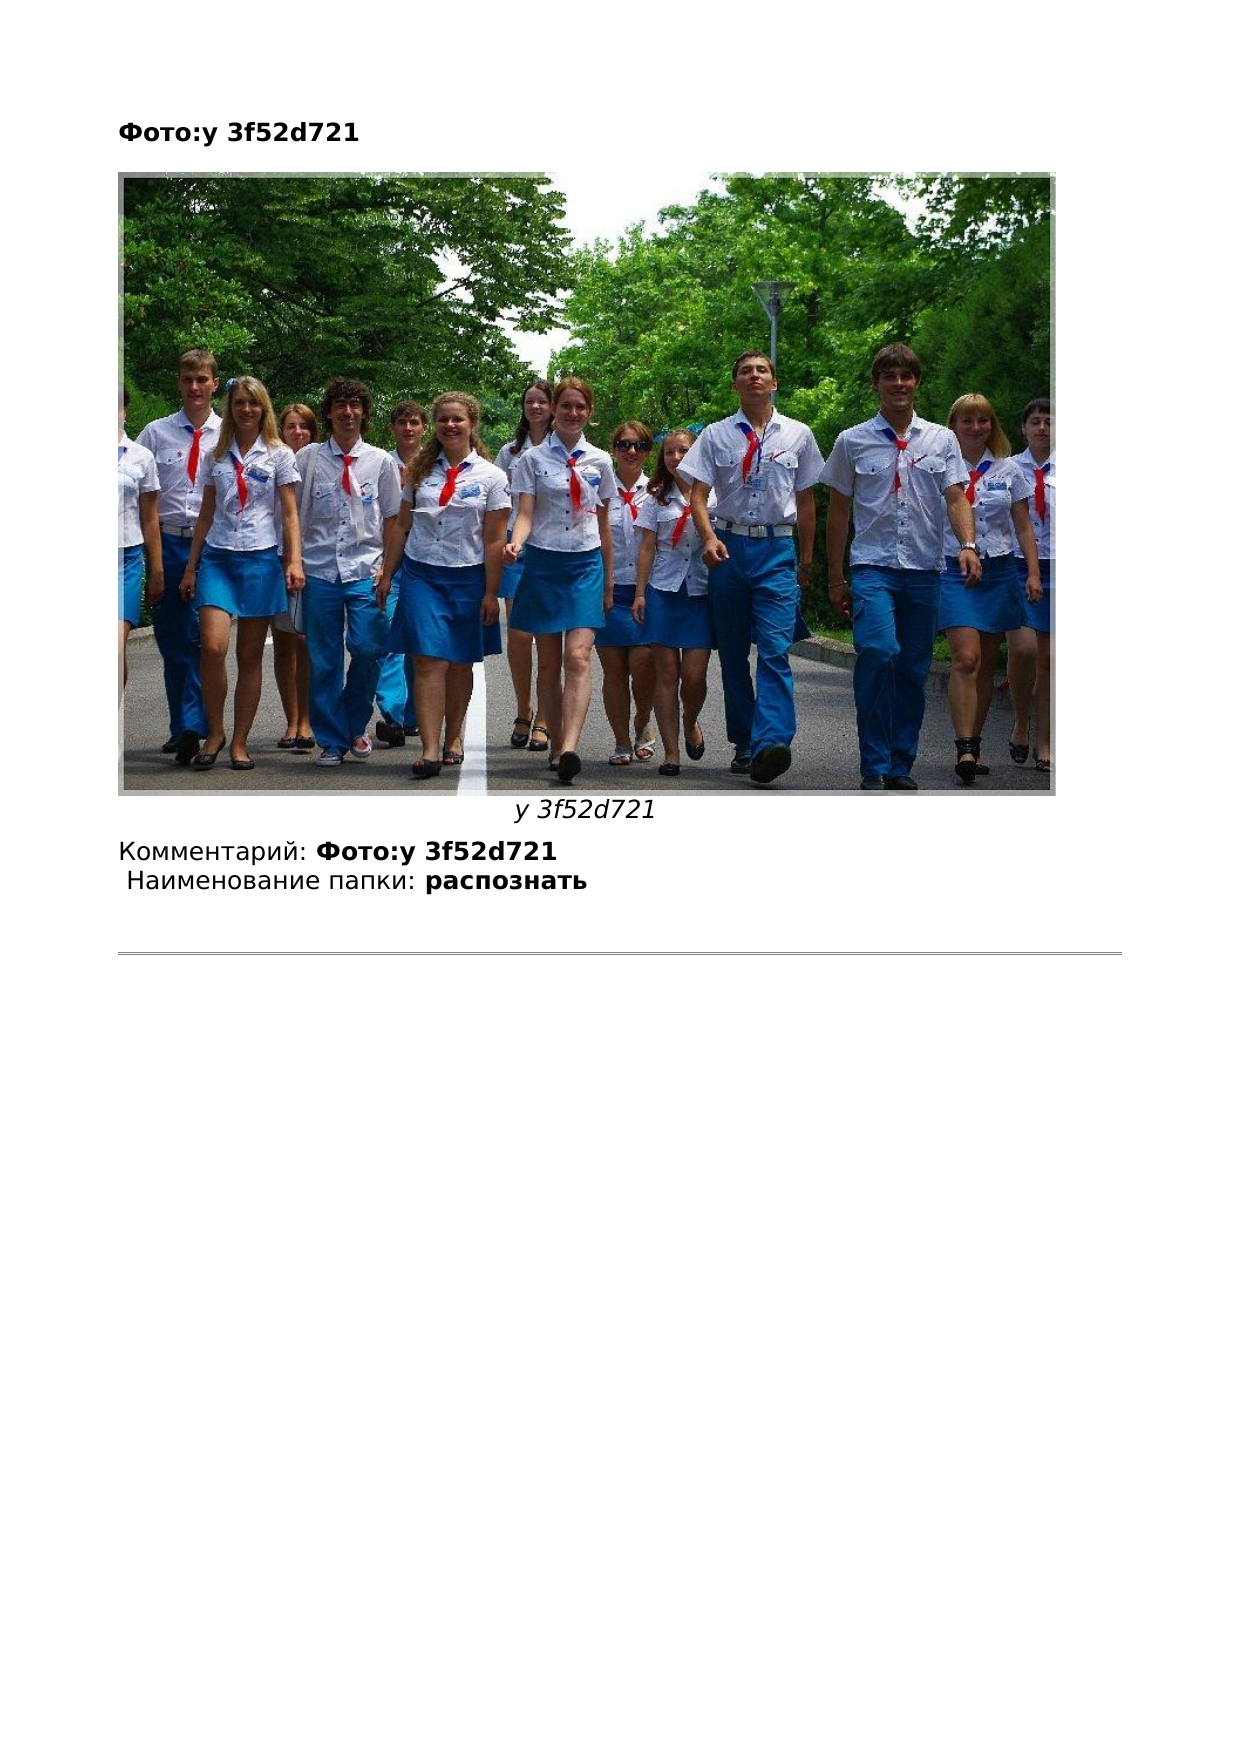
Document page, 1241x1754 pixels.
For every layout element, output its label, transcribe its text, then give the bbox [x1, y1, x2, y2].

picture [118, 172, 1056, 796]
subtitle Фото:y 3f52d721 [118, 118, 1122, 147]
text y 3f52d721 [118, 796, 1056, 825]
text Комментарий: Фото:y 3f52d721 Наименование папки: распознать [118, 837, 1122, 925]
